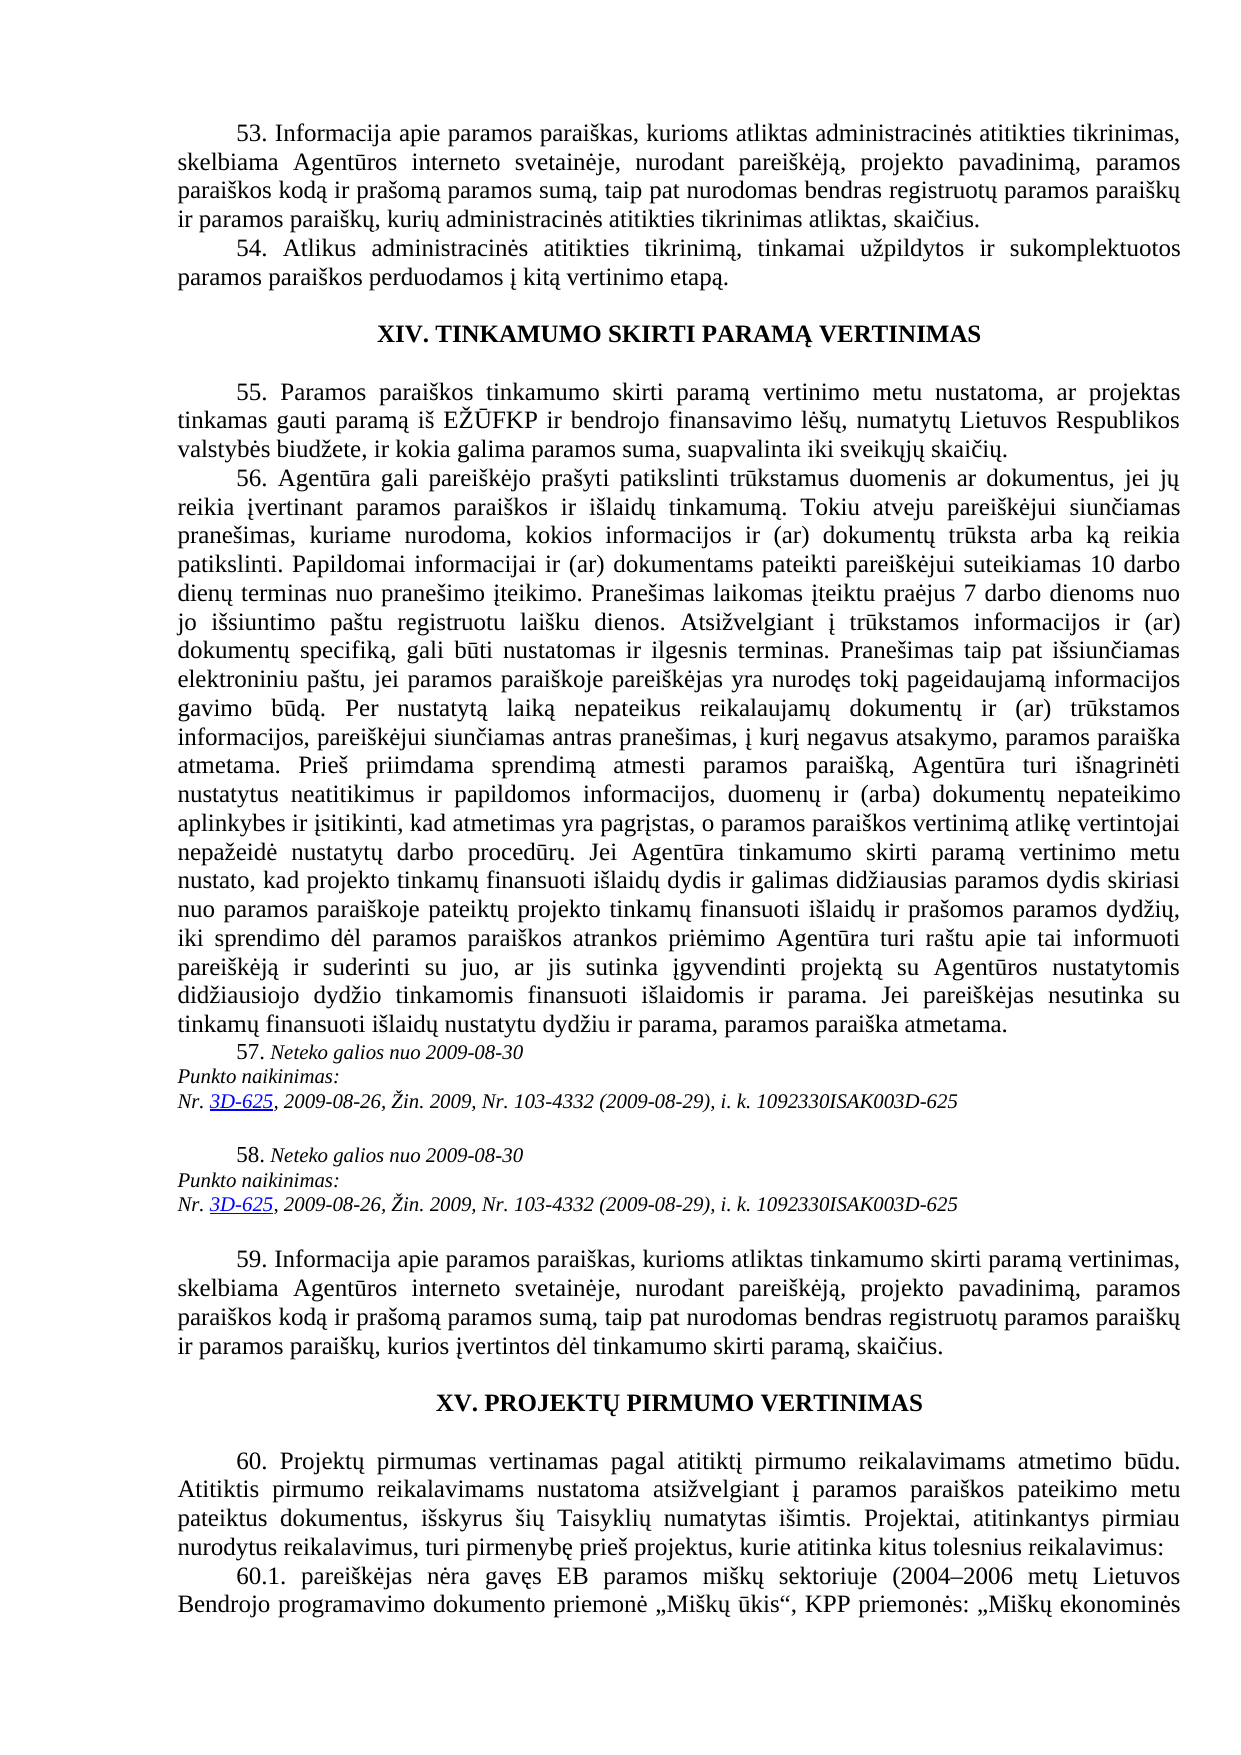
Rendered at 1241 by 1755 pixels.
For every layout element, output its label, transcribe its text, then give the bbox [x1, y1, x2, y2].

text Nr. 3D-625, 2009-08-26, Žin. 2009, Nr. 103-4332 (2009-08-29), i. k. 1092330ISAK003D-625 [177, 1192, 1181, 1216]
text XIV. TINKAMUMO SKIRTI PARAMĄ VERTINIMAS [177, 319, 1181, 348]
text 57. Neteko galios nuo 2009-08-30 [177, 1038, 1181, 1064]
text 53. Informacija apie paramos paraiškas, kurioms atliktas administracinės atitikties tikrinimas, skelbiama Agentūros interneto svetainėje, nurodant pareiškėją, projekto pavadinimą, paramos paraiškos kodą ir prašomą paramos sumą, taip pat nurodomas bendras registruotų paramos paraiškų ir paramos paraiškų, kurių administracinės atitikties tikrinimas atliktas, skaičius. [177, 118, 1181, 233]
text 55. Paramos paraiškos tinkamumo skirti paramą vertinimo metu nustatoma, ar projektas tinkamas gauti paramą iš EŽŪFKP ir bendrojo finansavimo lėšų, numatytų Lietuvos Respublikos valstybės biudžete, ir kokia galima paramos suma, suapvalinta iki sveikųjų skaičių. [177, 377, 1181, 463]
text Punkto naikinimas: [177, 1064, 1181, 1088]
text 58. Neteko galios nuo 2009-08-30 [177, 1141, 1181, 1168]
text 56. Agentūra gali pareiškėjo prašyti patikslinti trūkstamus duomenis ar dokumentus, jei jų reikia įvertinant paramos paraiškos ir išlaidų tinkamumą. Tokiu atveju pareiškėjui siunčiamas pranešimas, kuriame nurodoma, kokios informacijos ir (ar) dokumentų trūksta arba ką reikia patikslinti. Papildomai informacijai ir (ar) dokumentams pateikti pareiškėjui suteikiamas 10 darbo dienų terminas nuo pranešimo įteikimo. Pranešimas laikomas įteiktu praėjus 7 darbo dienoms nuo jo išsiuntimo paštu registruotu laišku dienos. Atsižvelgiant į trūkstamos informacijos ir (ar) dokumentų specifiką, gali būti nustatomas ir ilgesnis terminas. Pranešimas taip pat išsiunčiamas elektroniniu paštu, jei paramos paraiškoje pareiškėjas yra nurodęs tokį pageidaujamą informacijos gavimo būdą. Per nustatytą laiką nepateikus reikalaujamų dokumentų ir (ar) trūkstamos informacijos, pareiškėjui siunčiamas antras pranešimas, į kurį negavus atsakymo, paramos paraiška atmetama. Prieš priimdama sprendimą atmesti paramos paraišką, Agentūra turi išnagrinėti nustatytus neatitikimus ir papildomos informacijos, duomenų ir (arba) dokumentų nepateikimo aplinkybes ir įsitikinti, kad atmetimas yra pagrįstas, o paramos paraiškos vertinimą atlikę vertintojai nepažeidė nustatytų darbo procedūrų. Jei Agentūra tinkamumo skirti paramą vertinimo metu nustato, kad projekto tinkamų finansuoti išlaidų dydis ir galimas didžiausias paramos dydis skiriasi nuo paramos paraiškoje pateiktų projekto tinkamų finansuoti išlaidų ir prašomos paramos dydžių, iki sprendimo dėl paramos paraiškos atrankos priėmimo Agentūra turi raštu apie tai informuoti pareiškėją ir suderinti su juo, ar jis sutinka įgyvendinti projektą su Agentūros nustatytomis didžiausiojo dydžio tinkamomis finansuoti išlaidomis ir parama. Jei pareiškėjas nesutinka su tinkamų finansuoti išlaidų nustatytu dydžiu ir parama, paramos paraiška atmetama. [177, 463, 1181, 1038]
text Nr. 3D-625, 2009-08-26, Žin. 2009, Nr. 103-4332 (2009-08-29), i. k. 1092330ISAK003D-625 [177, 1088, 1181, 1113]
text 59. Informacija apie paramos paraiškas, kurioms atliktas tinkamumo skirti paramą vertinimas, skelbiama Agentūros interneto svetainėje, nurodant pareiškėją, projekto pavadinimą, paramos paraiškos kodą ir prašomą paramos sumą, taip pat nurodomas bendras registruotų paramos paraiškų ir paramos paraiškų, kurios įvertintos dėl tinkamumo skirti paramą, skaičius. [177, 1244, 1181, 1359]
text XV. PROJEKTŲ PIRMUMO VERTINIMAS [177, 1388, 1181, 1417]
text 60. Projektų pirmumas vertinamas pagal atitiktį pirmumo reikalavimams atmetimo būdu. Atitiktis pirmumo reikalavimams nustatoma atsižvelgiant į paramos paraiškos pateikimo metu pateiktus dokumentus, išskyrus šių Taisyklių numatytas išimtis. Projektai, atitinkantys pirmiau nurodytus reikalavimus, turi pirmenybę prieš projektus, kurie atitinka kitus tolesnius reikalavimus: [177, 1446, 1181, 1561]
text 60.1. pareiškėjas nėra gavęs EB paramos miškų sektoriuje (2004–2006 metų Lietuvos Bendrojo programavimo dokumento priemonė „Miškų ūkis“, KPP priemonės: „Miškų ekonominės [177, 1561, 1181, 1618]
text Punkto naikinimas: [177, 1168, 1181, 1192]
text 54. Atlikus administracinės atitikties tikrinimą, tinkamai užpildytos ir sukomplektuotos paramos paraiškos perduodamos į kitą vertinimo etapą. [177, 233, 1181, 291]
